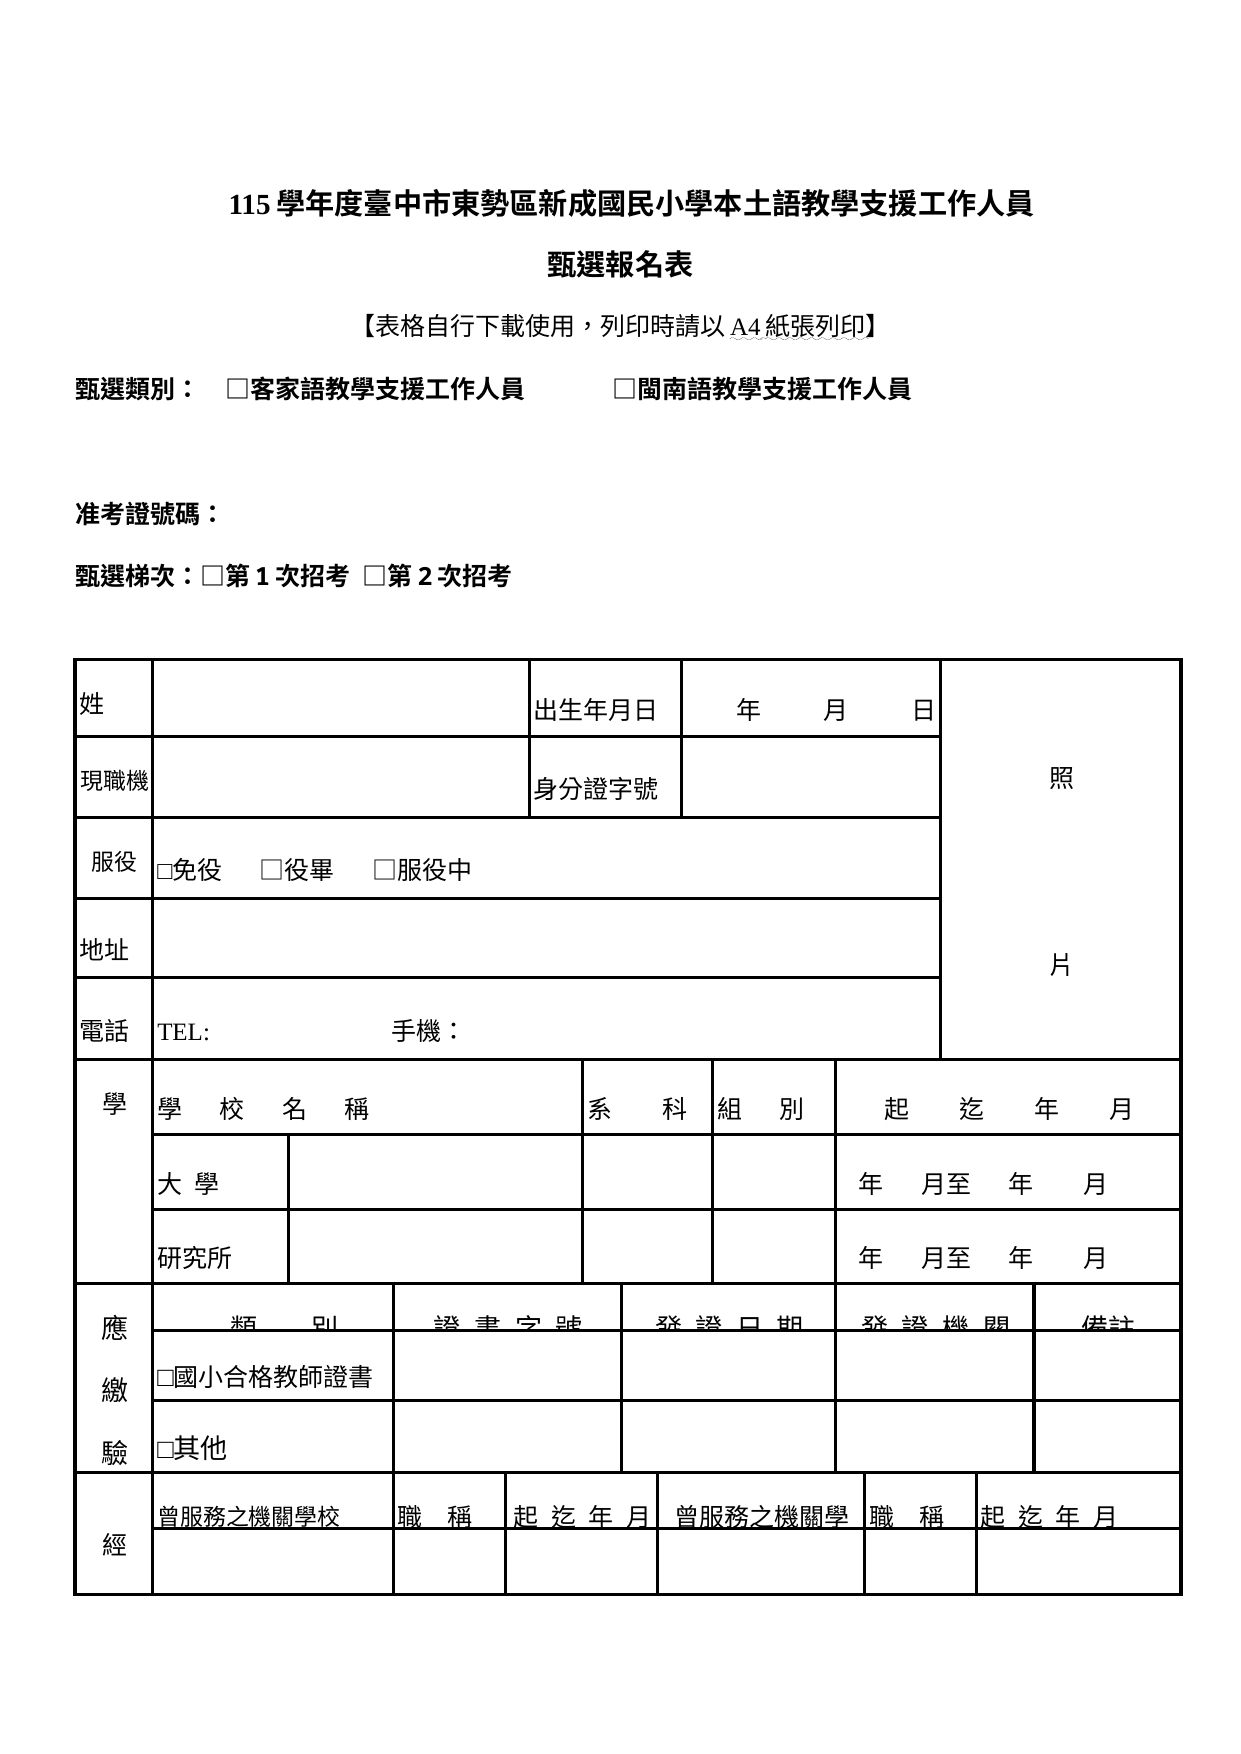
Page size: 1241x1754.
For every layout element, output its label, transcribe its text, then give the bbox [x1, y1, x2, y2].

table_cell [507, 1530, 656, 1593]
table_cell 年 月至 年 月 [837, 1211, 1179, 1282]
table_cell 學 校 名 稱 [154, 1061, 581, 1133]
table_cell 發 證 機 關 [837, 1285, 1032, 1328]
table_cell 證 書 字 號 [395, 1285, 620, 1328]
text 准考證號碼： [75, 471, 1165, 533]
table_cell 職 稱 [395, 1474, 504, 1527]
table_cell 系 科 [584, 1061, 711, 1133]
text 甄選梯次：□第1次招考 □第2次招考 [75, 533, 1165, 596]
text 甄選報名表 [75, 221, 1165, 283]
table_cell [623, 1402, 834, 1471]
table_cell □免役 □役畢 □服役中 [154, 819, 939, 897]
table_cell 現職機關學校 [77, 738, 151, 816]
table_cell TEL: 手機： [154, 979, 939, 1058]
table_header 照 片 [942, 661, 1179, 1058]
table_cell [395, 1332, 620, 1398]
table_cell [395, 1402, 620, 1471]
table_cell 經 歷 [77, 1474, 151, 1593]
table_cell [978, 1530, 1179, 1593]
table_cell [154, 738, 528, 816]
table_cell 起 迄 年 月 [978, 1474, 1179, 1527]
table_cell [290, 1211, 581, 1282]
table_cell 曾服務之機關學校 [154, 1474, 392, 1527]
table_cell [290, 1136, 581, 1208]
table_cell 組 別 [714, 1061, 834, 1133]
table_cell 發 證 日 期 [623, 1285, 834, 1328]
table_cell 地址 [77, 900, 151, 976]
table_cell [154, 900, 939, 976]
table_cell [714, 1136, 834, 1208]
table_cell [837, 1402, 1032, 1471]
table_cell [154, 1530, 392, 1593]
table_cell [584, 1211, 711, 1282]
table_cell 職 稱 [866, 1474, 975, 1527]
table_cell 應 繳 驗 證 件 [77, 1285, 151, 1471]
table_header [154, 661, 528, 735]
table_cell [395, 1530, 504, 1593]
table_cell 起 迄 年 月 [507, 1474, 656, 1527]
table_cell 曾服務之機關學校 [659, 1474, 863, 1527]
table_cell 研究所 [154, 1211, 287, 1282]
table_cell [714, 1211, 834, 1282]
table_cell □其他 [154, 1402, 392, 1471]
table_cell [837, 1332, 1032, 1398]
table_cell 大 學 [154, 1136, 287, 1208]
table_cell 年 月至 年 月 [837, 1136, 1179, 1208]
text 115學年度臺中市東勢區新成國民小學本土語教學支援工作人員 [75, 158, 1165, 221]
table_cell □國小合格教師證書 [154, 1332, 392, 1398]
table_cell [623, 1332, 834, 1398]
text 【表格自行下載使用，列印時請以A4紙張列印】 [75, 283, 1165, 346]
table_cell [1036, 1402, 1179, 1471]
text 甄選類別： □客家語教學支援工作人員 □閩南語教學支援工作人員 [75, 346, 1165, 408]
table_cell [1036, 1332, 1179, 1398]
table_cell 學 歷 [77, 1061, 151, 1282]
table_cell [683, 738, 939, 816]
table_cell [659, 1530, 863, 1593]
table_cell [866, 1530, 975, 1593]
table_cell 身分證字號 [531, 738, 680, 816]
table_cell 類 別 [154, 1285, 392, 1328]
table_header 姓 名 [77, 661, 151, 735]
table_cell 起 迄 年 月 [837, 1061, 1179, 1133]
table_cell 服役 情形 [77, 819, 151, 897]
table_header 年 月 日 [683, 661, 939, 735]
table_cell 電話 [77, 979, 151, 1058]
table_header 出生年月日 [531, 661, 680, 735]
table_cell [584, 1136, 711, 1208]
table_cell 備註 [1036, 1285, 1179, 1328]
